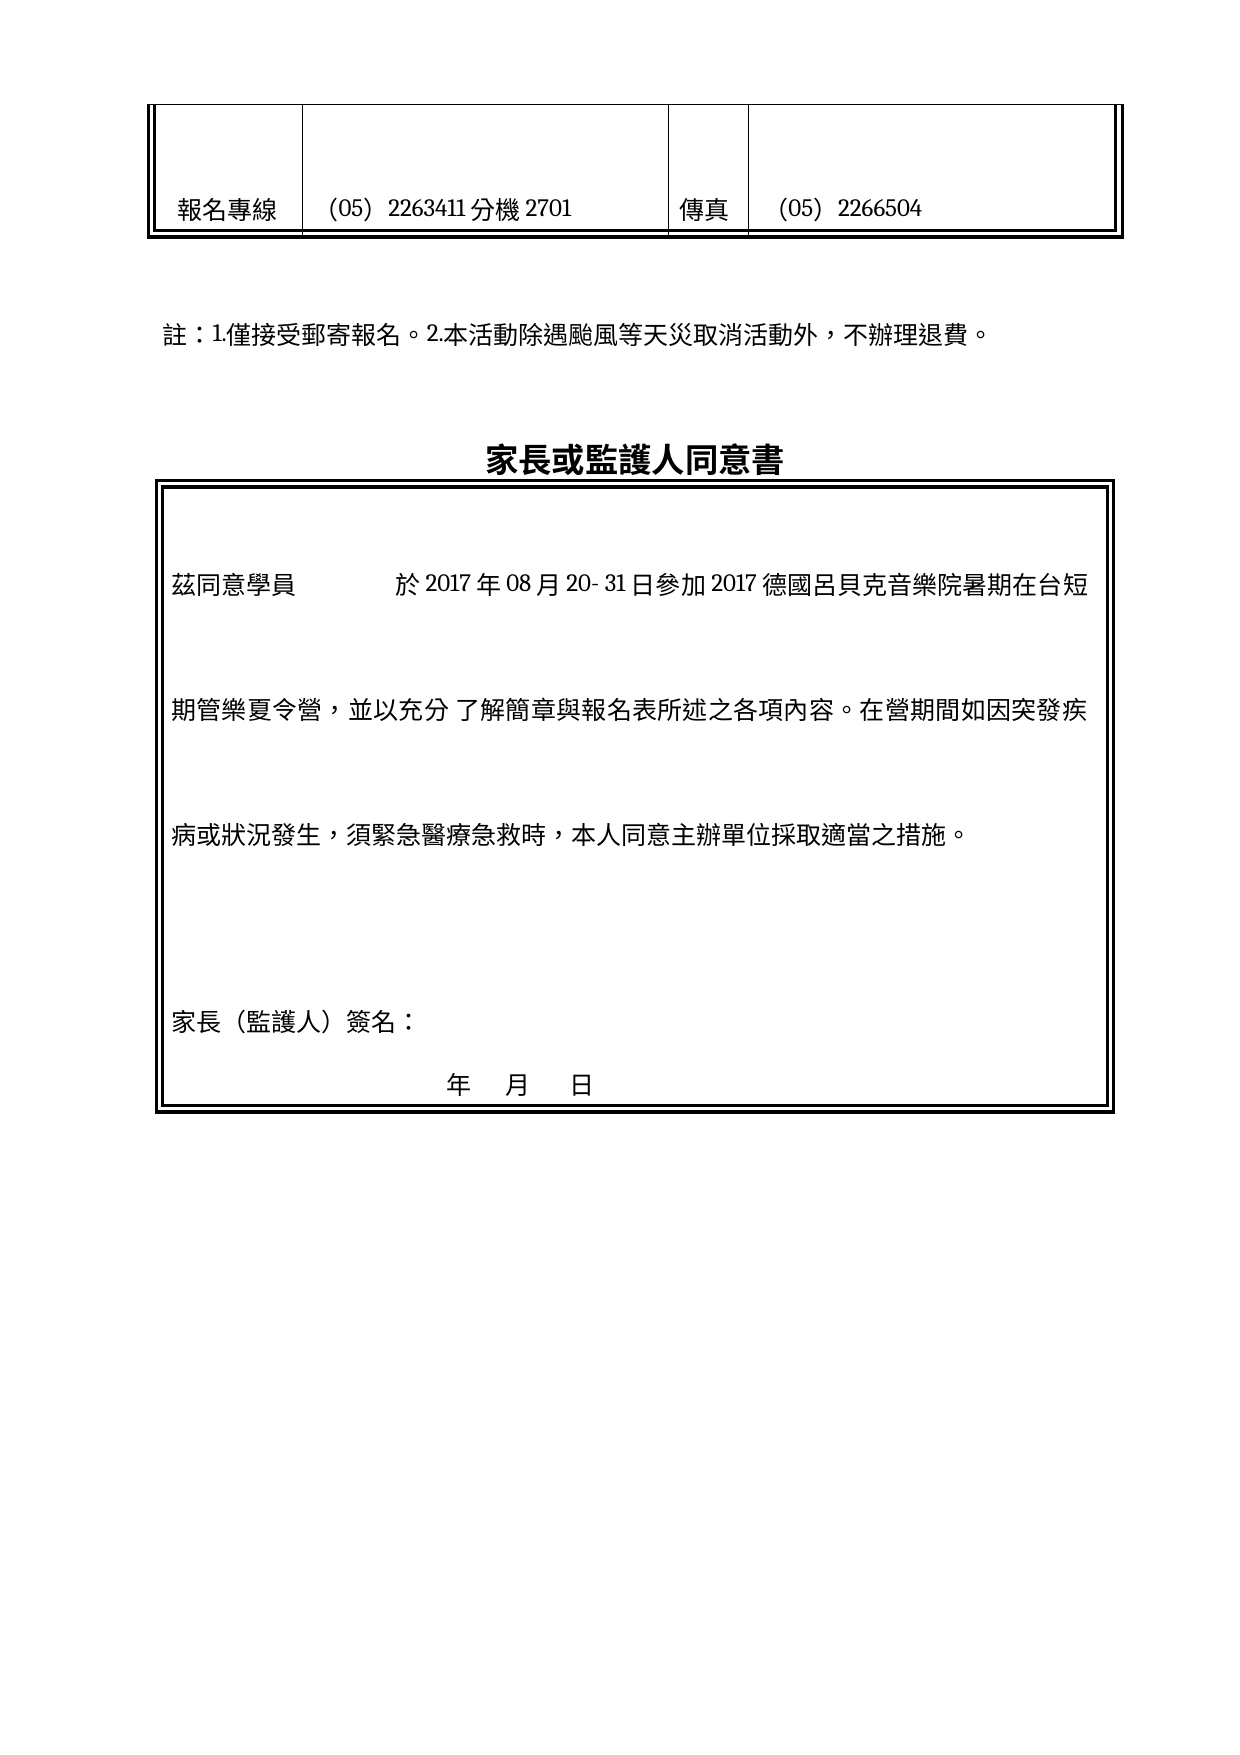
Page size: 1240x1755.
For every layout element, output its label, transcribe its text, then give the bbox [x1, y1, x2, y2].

table_cell （05）2266504 [749, 105, 1114, 229]
text 註：1.僅接受郵寄報名。2.本活動除遇颱風等天災取消活動外，不辦理退費。 [162, 292, 1107, 354]
table_cell 傳真 [669, 105, 748, 229]
table_cell 報名專線 [156, 105, 302, 229]
table_cell （05）2263411分機2701 [303, 105, 668, 229]
table_header 茲同意學員 於2017年08月20- 31日參加2017德國呂貝克音樂院暑期在台短期管樂夏令營，並以充分 了解簡章與報名表所述之各項內容。在營期間如因突發疾病或狀況發生，須緊急醫療急救時，本人同意主辦單位採取適當之措施。 家長（監護人）簽名： 年 月 日 [160, 482, 1111, 1104]
text 家長或監護人同意書 [162, 417, 1107, 479]
